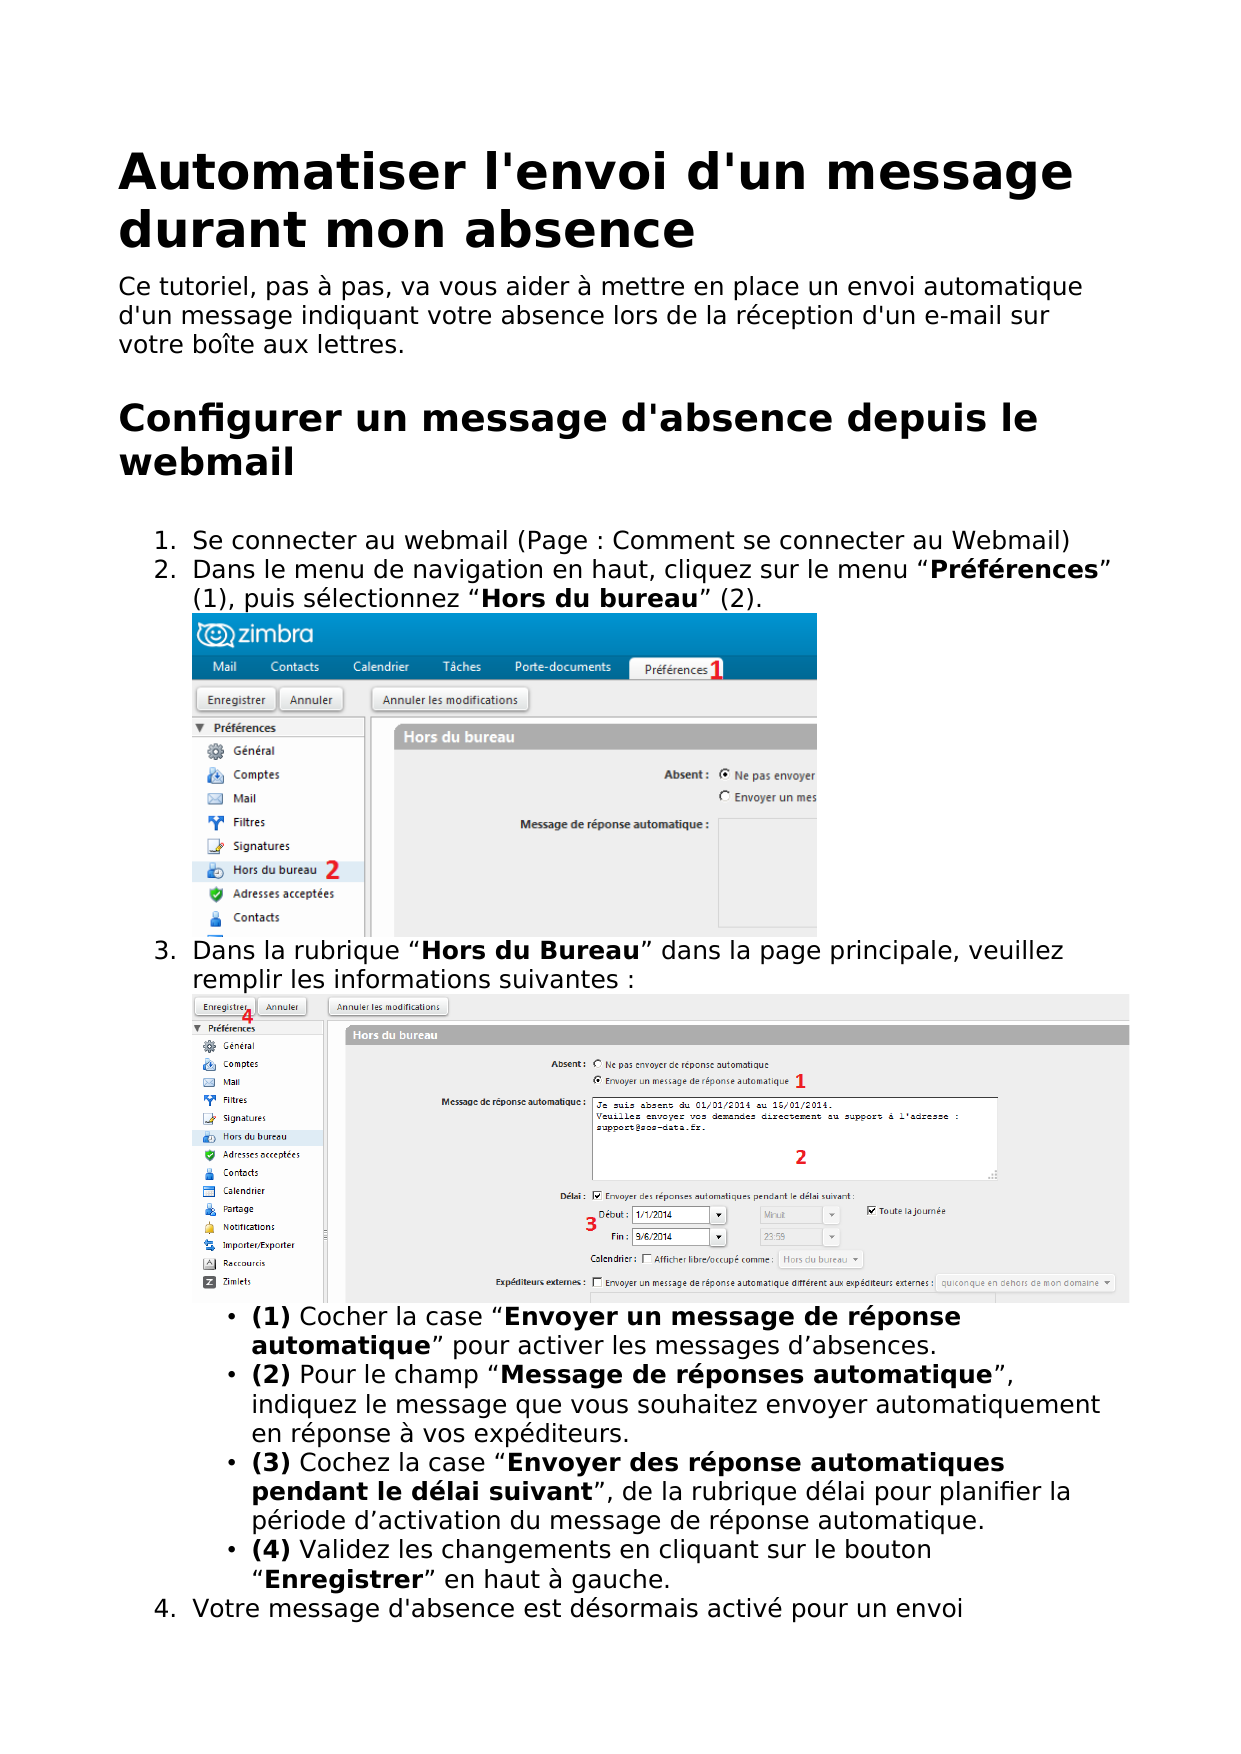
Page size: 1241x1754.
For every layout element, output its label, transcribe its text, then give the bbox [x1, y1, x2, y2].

picture [197, 623, 235, 647]
list (1) Cocher la case “Envoyer un message de réponse automatique” pour activer les messages d’absences. [236, 1303, 1122, 1361]
picture [590, 663, 604, 670]
picture [226, 662, 236, 670]
picture [389, 662, 407, 670]
subtitle Automatiser l'envoi d'un message durant mon absence [118, 143, 1122, 259]
list Votre message d'absence est désormais activé pour un envoi [177, 1594, 1122, 1623]
picture [192, 658, 817, 937]
list (4) Validez les changements en cliquant sur le bouton “Enregistrer” en haut à gauche. [236, 1536, 1122, 1594]
picture [363, 662, 379, 670]
picture [192, 994, 1130, 1303]
list (2) Pour le champ “Message de réponses automatique”, indiquez le message que vous souhaitez envoyer automatiquement en réponse à vos expéditeurs. [236, 1361, 1122, 1448]
subtitle Configurer un message d'absence depuis le webmail [118, 397, 1122, 484]
picture [257, 629, 276, 642]
list (3) Cochez la case “Envoyer des réponse automatiques pendant le délai suivant”, de la rubrique délai pour planifier la période d’activation du message de réponse automatique. [236, 1448, 1122, 1536]
picture [528, 663, 537, 670]
list Dans la rubrique “Hors du Bureau” dans la page principale, veuillez remplir les informations suivantes : [177, 936, 1122, 1302]
list Dans le menu de navigation en haut, cliquez sur le menu “Préférences” (1), puis sélectionnez “Hors du bureau” (2). [177, 556, 1122, 936]
picture [279, 624, 312, 642]
picture [575, 665, 583, 670]
picture [239, 629, 249, 642]
picture [463, 662, 478, 670]
list Se connecter au webmail (Page : Comment se connecter au Webmail) [177, 526, 1122, 556]
text Ce tutoriel, pas à pas, va vous aider à mettre en place un envoi automatique d'un message indiquant votre absence lors de la réception d'un e-mail sur votre boîte aux lettres. [118, 272, 1122, 359]
